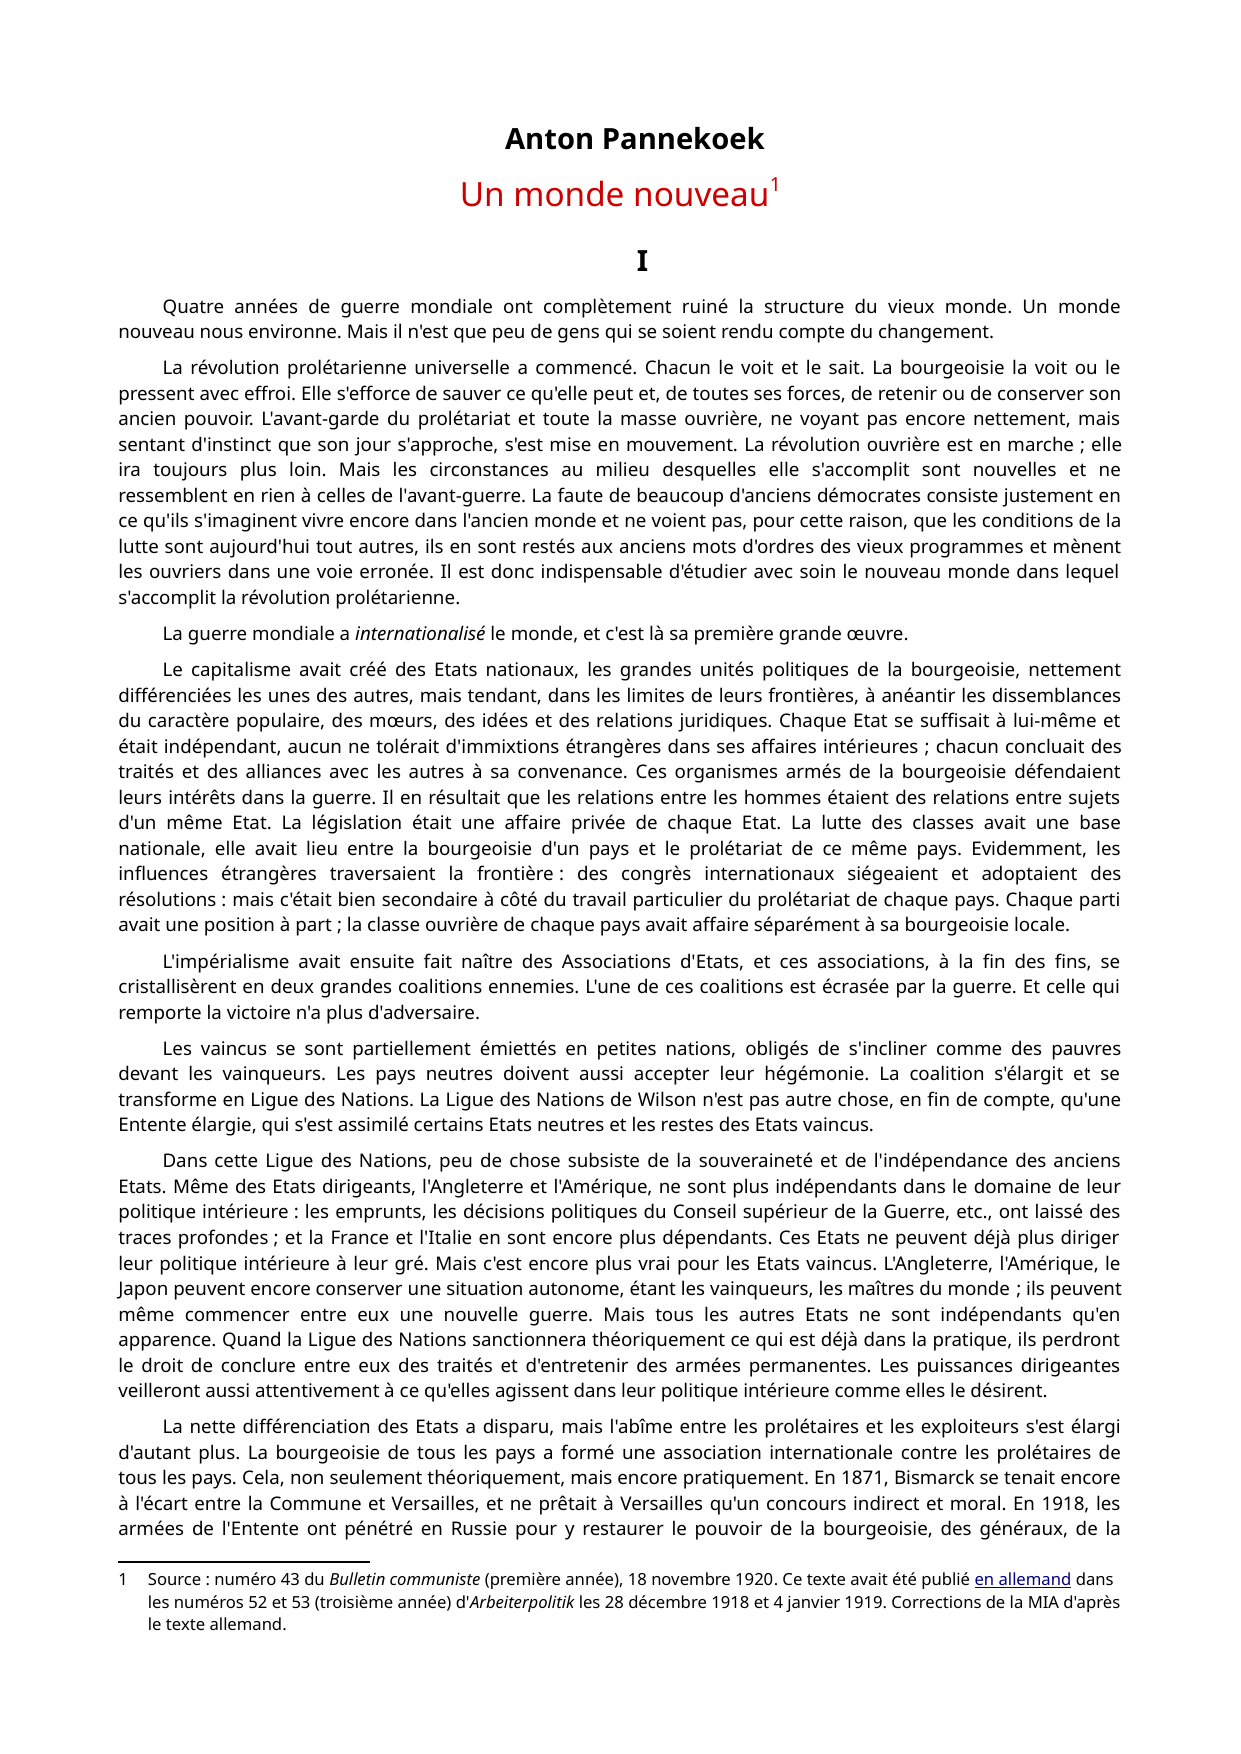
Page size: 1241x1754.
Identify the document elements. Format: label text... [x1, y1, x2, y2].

subtitle Un monde nouveau [118, 170, 1122, 216]
text Anton Pannekoek [148, 118, 1122, 158]
text Le capitalisme avait créé des Etats nationaux, les grandes unités politiques de la bourgeoisie, nettement différenciées les unes des autres, mais tendant, dans les limites de leurs frontières, à anéantir les dissemblances du caractère populaire, des mœurs, des idées et des relations juridiques. Chaque Etat se suffisait à lui-même et était indépendant, aucun ne tolérait d'immixtions étrangères dans ses affaires intérieures ; chacun concluait des traités et des alliances avec les autres à sa convenance. Ces organismes armés de la bourgeoisie défendaient leurs intérêts dans la guerre. Il en résultait que les relations entre les hommes étaient des relations entre sujets d'un même Etat. La législation était une affaire privée de chaque Etat. La lutte des classes avait une base nationale, elle avait lieu entre la bourgeoisie d'un pays et le prolétariat de ce même pays. Evidemment, les influences étrangères traversaient la frontière : des congrès internationaux siégeaient et adoptaient des résolutions : mais c'était bien secondaire à côté du travail particulier du prolétariat de chaque pays. Chaque parti avait une position à part ; la classe ouvrière de chaque pays avait affaire séparément à sa bourgeoisie locale. [118, 657, 1122, 937]
text Source : numéro 43 du Bulletin communiste (première année), 18 novembre 1920. Ce texte avait été publié en allemand dans les numéros 52 et 53 (troisième année) d'Arbeiterpolitik les 28 décembre 1918 et 4 janvier 1919. Corrections de la MIA d'après le texte allemand. [118, 1568, 1122, 1636]
text Dans cette Ligue des Nations, peu de chose subsiste de la souveraineté et de l'indépendance des anciens Etats. Même des Etats dirigeants, l'Angleterre et l'Amérique, ne sont plus indépendants dans le domaine de leur politique intérieure : les emprunts, les décisions politiques du Conseil supérieur de la Guerre, etc., ont laissé des traces profondes ; et la France et l'Italie en sont encore plus dépendants. Ces Etats ne peuvent déjà plus diriger leur politique intérieure à leur gré. Mais c'est encore plus vrai pour les Etats vaincus. L'Angleterre, l'Amérique, le Japon peuvent encore conserver une situation autonome, étant les vainqueurs, les maîtres du monde ; ils peuvent même commencer entre eux une nouvelle guerre. Mais tous les autres Etats ne sont indépendants qu'en apparence. Quand la Ligue des Nations sanctionnera théoriquement ce qui est déjà dans la pratique, ils perdront le droit de conclure entre eux des traités et d'entretenir des armées permanentes. Les puissances dirigeantes veilleront aussi attentivement à ce qu'elles agissent dans leur politique intérieure comme elles le désirent. [118, 1148, 1122, 1403]
text Quatre années de guerre mondiale ont complètement ruiné la structure du vieux monde. Un monde nouveau nous environne. Mais il n'est que peu de gens qui se soient rendu compte du changement. [118, 293, 1122, 344]
text La nette différenciation des Etats a disparu, mais l'abîme entre les prolétaires et les exploiteurs s'est élargi d'autant plus. La bourgeoisie de tous les pays a formé une association internationale contre les prolétaires de tous les pays. Cela, non seulement théoriquement, mais encore pratiquement. En 1871, Bismarck se tenait encore à l'écart entre la Commune et Versailles, et ne prêtait à Versailles qu'un concours indirect et moral. En 1918, les armées de l'Entente ont pénétré en Russie pour y restaurer le pouvoir de la bourgeoisie, des généraux, de la [118, 1414, 1122, 1541]
text Les vaincus se sont partiellement émiettés en petites nations, obligés de s'incliner comme des pauvres devant les vainqueurs. Les pays neutres doivent aussi accepter leur hégémonie. La coalition s'élargit et se transforme en Ligue des Nations. La Ligue des Nations de Wilson n'est pas autre chose, en fin de compte, qu'une Entente élargie, qui s'est assimilé certains Etats neutres et les restes des Etats vaincus. [118, 1035, 1122, 1137]
text L'impérialisme avait ensuite fait naître des Associations d'Etats, et ces associations, à la fin des fins, se cristallisèrent en deux grandes coalitions ennemies. L'une de ces coalitions est écrasée par la guerre. Et celle qui remporte la victoire n'a plus d'adversaire. [118, 948, 1122, 1024]
subtitle I [118, 241, 1122, 280]
text La révolution prolétarienne universelle a commencé. Chacun le voit et le sait. La bourgeoisie la voit ou le pressent avec effroi. Elle s'efforce de sauver ce qu'elle peut et, de toutes ses forces, de retenir ou de conserver son ancien pouvoir. L'avant-garde du prolétariat et toute la masse ouvrière, ne voyant pas encore nettement, mais sentant d'instinct que son jour s'approche, s'est mise en mouvement. La révolution ouvrière est en marche ; elle ira toujours plus loin. Mais les circonstances au milieu desquelles elle s'accomplit sont nouvelles et ne ressemblent en rien à celles de l'avant-guerre. La faute de beaucoup d'anciens démocrates consiste justement en ce qu'ils s'imaginent vivre encore dans l'ancien monde et ne voient pas, pour cette raison, que les conditions de la lutte sont aujourd'hui tout autres, ils en sont restés aux anciens mots d'ordres des vieux programmes et mènent les ouvriers dans une voie erronée. Il est donc indispensable d'étudier avec soin le nouveau monde dans lequel s'accomplit la révolution prolétarienne. [118, 354, 1122, 610]
text La guerre mondiale a internationalisé le monde, et c'est là sa première grande œuvre. [118, 620, 1122, 646]
